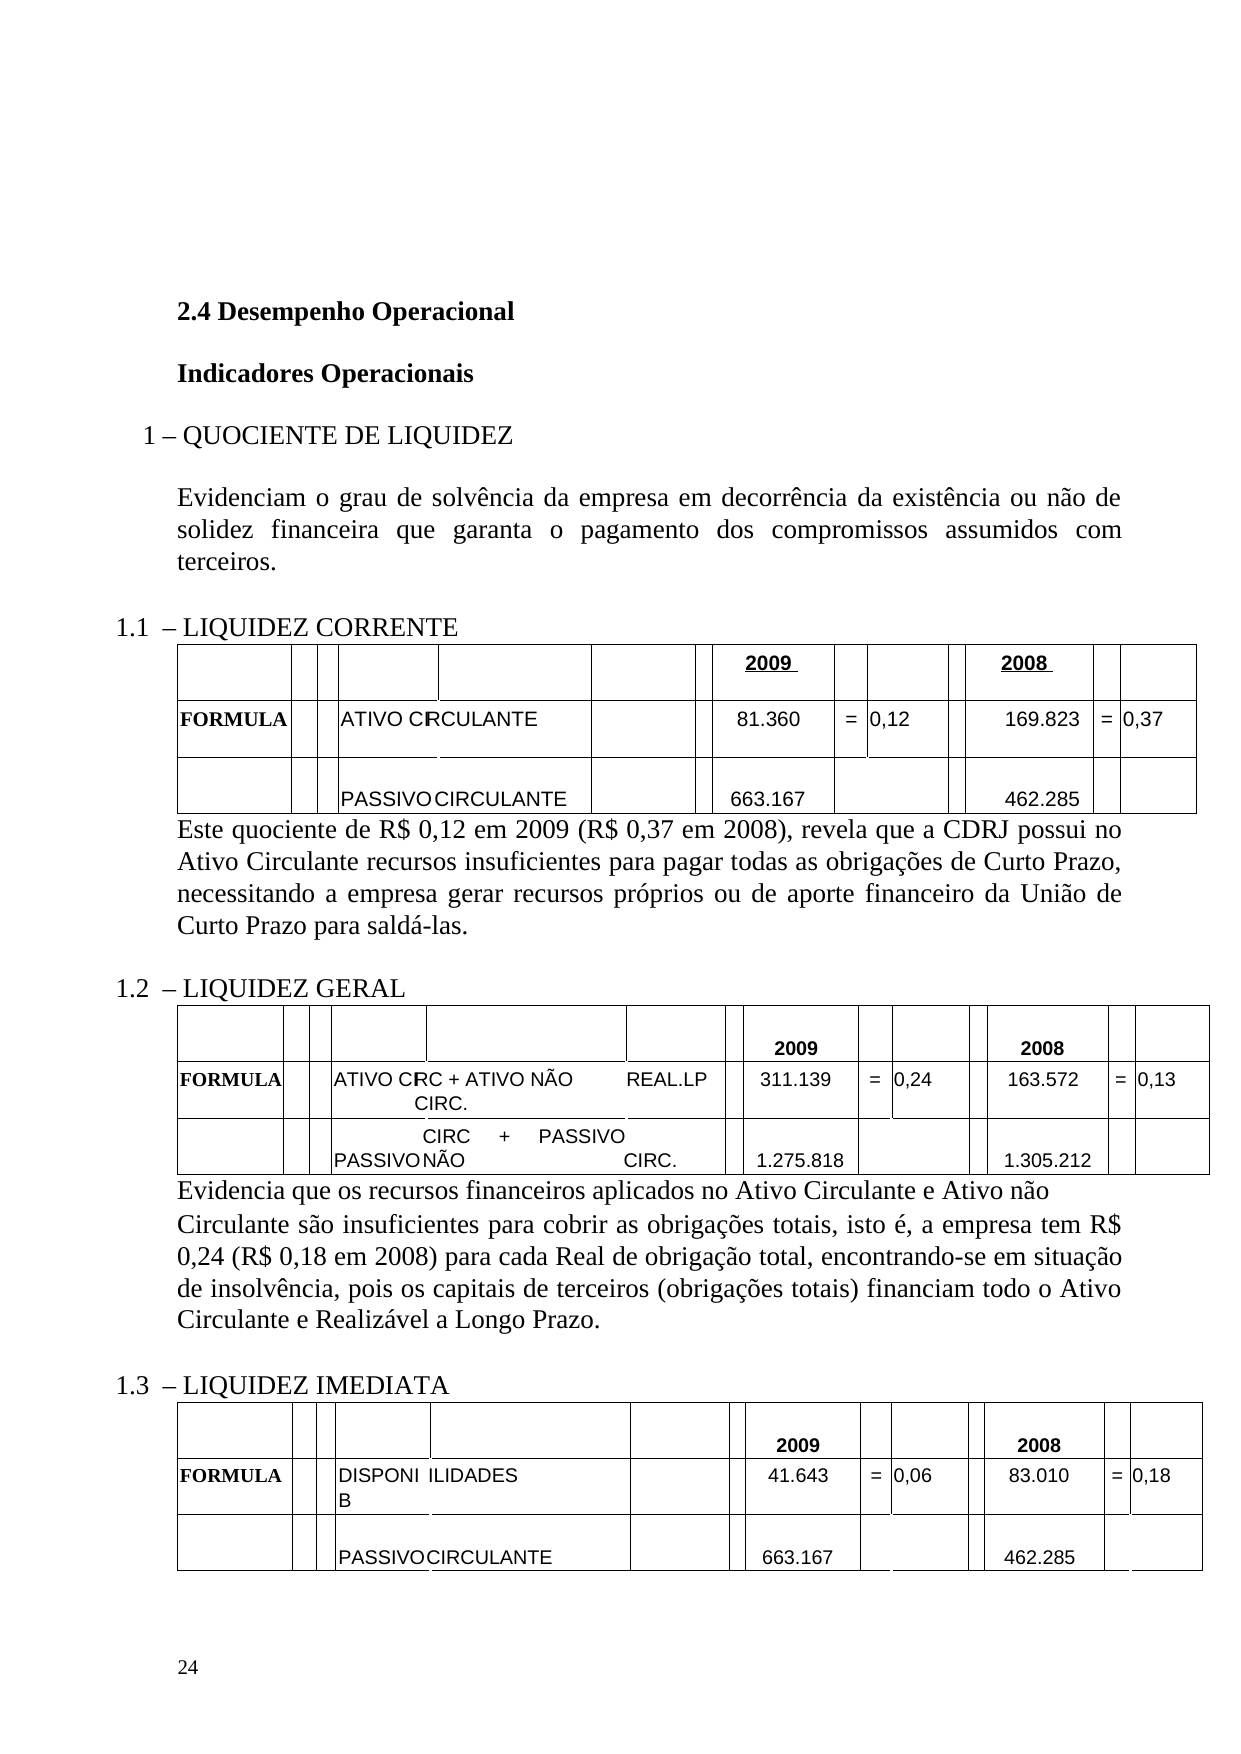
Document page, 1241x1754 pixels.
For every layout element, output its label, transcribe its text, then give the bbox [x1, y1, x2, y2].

text Este quociente de R$ 0,12 em 2009 (R$ 0,37 em 2008), revela que a CDRJ possui no Ativo Circulante recursos insuficientes para pagar todas as obrigações de Curto Prazo, necessitando a empresa gerar recursos próprios ou de aporte financeiro da União de Curto Prazo para saldá-las. [177, 814, 1123, 940]
table_cell 0,18 [1131, 1459, 1202, 1514]
table_cell 311.139 [744, 1062, 858, 1118]
list – LIQUIDEZ GERAL [115, 972, 1123, 1003]
table_cell RCULANTE [440, 701, 591, 757]
table_cell PASSIVO [339, 758, 437, 813]
table_cell [1121, 758, 1196, 813]
table_header [1105, 1403, 1130, 1458]
table_header [969, 1403, 984, 1458]
table_header [310, 1006, 331, 1061]
list – LIQUIDEZ CORRENTE [115, 611, 1123, 642]
table_cell [835, 758, 866, 813]
table_header [336, 1403, 430, 1458]
table_cell FORMULA [178, 1459, 292, 1514]
table_header 2008 [988, 1006, 1108, 1061]
table_cell [317, 1459, 335, 1514]
table_cell [970, 1119, 987, 1174]
table_header 2009 [746, 1403, 860, 1458]
table_cell [284, 1062, 309, 1118]
table_header [317, 1403, 335, 1458]
table_cell 0,12 [868, 701, 948, 757]
subtitle 2.4 Desempenho Operacional [177, 295, 651, 326]
table_cell 41.643 [746, 1459, 860, 1514]
table_header [859, 1006, 892, 1061]
table_cell 1.275.818 [744, 1119, 858, 1174]
table_header [1131, 1403, 1202, 1458]
table_cell [970, 1062, 987, 1118]
table_header [835, 645, 867, 700]
table_header [892, 1403, 968, 1458]
table_cell FORMULA [178, 701, 291, 757]
list – LIQUIDEZ IMEDIATA [115, 1369, 1123, 1400]
table_cell [1109, 1119, 1135, 1174]
table_cell [859, 1119, 890, 1174]
table_cell = [1094, 701, 1120, 757]
table_cell [893, 1119, 969, 1174]
table_cell [1105, 1515, 1129, 1570]
table_cell [178, 758, 291, 813]
table_cell 83.010 [985, 1459, 1104, 1514]
table_cell [969, 1459, 984, 1514]
table_header [868, 645, 948, 700]
table_cell DISPONIB [336, 1459, 429, 1514]
table_cell [869, 758, 948, 813]
text Indicadores Operacionais [177, 357, 651, 388]
table_cell = [859, 1062, 892, 1118]
table_cell [293, 1459, 316, 1514]
table_cell 462.285 [966, 758, 1093, 813]
table_cell [292, 758, 317, 813]
table_cell PASSIVO [336, 1515, 429, 1570]
table_cell 1.305.212 [988, 1119, 1108, 1174]
table_cell [730, 1459, 745, 1514]
table_cell [696, 701, 712, 757]
table_cell ILIDADES [432, 1459, 630, 1514]
table_cell [293, 1515, 316, 1570]
table_cell CIRCULANTE [440, 758, 591, 813]
table_header [332, 1006, 426, 1061]
table_header 2008 [985, 1403, 1104, 1458]
table_header [893, 1006, 969, 1061]
table_cell = [1109, 1062, 1135, 1118]
table_header [178, 1006, 283, 1061]
table_cell [726, 1119, 743, 1174]
table_cell [861, 1515, 890, 1570]
text Evidenciam o grau de solvência da empresa em decorrência da existência ou não de solidez financeira que garanta o pagamento dos compromissos assumidos com terceiros. [177, 482, 1123, 577]
text Circulante são insuficientes para cobrir as obrigações totais, isto é, a empresa tem R$ 0,24 (R$ 0,18 em 2008) para cada Real de obrigação total, encontrando-se em situação de insolvência, pois os capitais de terceiros (obrigações totais) financiam todo o Ativo Circulante e Realizável a Longo Prazo. [177, 1208, 1123, 1335]
table_cell 0,13 [1136, 1062, 1209, 1118]
table_cell 0,06 [892, 1459, 968, 1514]
table_cell 462.285 [985, 1515, 1104, 1570]
table_cell 0,37 [1121, 701, 1196, 757]
table_cell ATIVO CI [332, 1062, 425, 1118]
table_header [439, 645, 591, 700]
table_cell [1132, 1515, 1202, 1570]
table_header [339, 645, 438, 700]
table_cell ATIVO CI [339, 701, 437, 757]
table_cell 663.167 [746, 1515, 860, 1570]
table_header [318, 645, 338, 700]
table_cell [592, 758, 695, 813]
table_cell [592, 701, 695, 757]
table_header 2009 [713, 645, 834, 700]
table_header [696, 645, 712, 700]
table_header [1094, 645, 1120, 700]
table_cell RC + ATIVO NÃO CIRC. [428, 1062, 625, 1118]
table_cell 663.167 [713, 758, 834, 813]
table_cell FORMULA [178, 1062, 283, 1118]
table_cell [310, 1062, 331, 1118]
table_cell CIRCULANTE [432, 1515, 630, 1570]
table_header [1109, 1006, 1135, 1061]
table_cell [631, 1515, 729, 1570]
table_header [730, 1403, 745, 1458]
table_cell REAL.LP [628, 1062, 725, 1118]
list – QUOCIENTE DE LIQUIDEZ [142, 419, 1123, 450]
table_header [592, 645, 695, 700]
table_header [1121, 645, 1196, 700]
table_cell CIRC. [628, 1119, 725, 1174]
table_cell [310, 1119, 331, 1174]
table_cell PASSIVO [332, 1119, 425, 1174]
table_cell [949, 701, 965, 757]
text Evidencia que os recursos financeiros aplicados no Ativo Circulante e Ativo não [177, 1175, 1123, 1206]
table_cell 81.360 [713, 701, 834, 757]
table_header 2008 [966, 645, 1093, 700]
table_header [949, 645, 965, 700]
table_header [427, 1006, 626, 1061]
table_header [861, 1403, 891, 1458]
table_cell [317, 1515, 335, 1570]
table_header [970, 1006, 987, 1061]
table_header [292, 645, 317, 700]
table_header [726, 1006, 743, 1061]
table_cell [696, 758, 712, 813]
table_header [178, 1403, 292, 1458]
table_cell [949, 758, 965, 813]
table_cell 0,24 [893, 1062, 969, 1118]
table_cell = [835, 701, 867, 757]
table_cell [318, 701, 338, 757]
table_cell CIRC + PASSIVO NÃO [428, 1119, 625, 1174]
table_cell [969, 1515, 984, 1570]
table_header [284, 1006, 309, 1061]
table_header [631, 1403, 729, 1458]
table_cell [726, 1062, 743, 1118]
table_cell [893, 1515, 968, 1570]
table_cell [631, 1459, 729, 1514]
table_cell 163.572 [988, 1062, 1108, 1118]
table_cell [1136, 1119, 1209, 1174]
table_header 2009 [744, 1006, 858, 1061]
table_cell = [1105, 1459, 1130, 1514]
table_cell [178, 1515, 292, 1570]
table_cell [1094, 758, 1120, 813]
table_cell [292, 701, 317, 757]
table_cell [284, 1119, 309, 1174]
table_cell 169.823 [966, 701, 1093, 757]
table_cell [318, 758, 338, 813]
table_header [627, 1006, 725, 1061]
table_cell [730, 1515, 745, 1570]
table_header [178, 645, 291, 700]
table_header [431, 1403, 630, 1458]
table_cell = [861, 1459, 891, 1514]
table_header [1136, 1006, 1209, 1061]
table_cell [178, 1119, 283, 1174]
table_header [293, 1403, 316, 1458]
